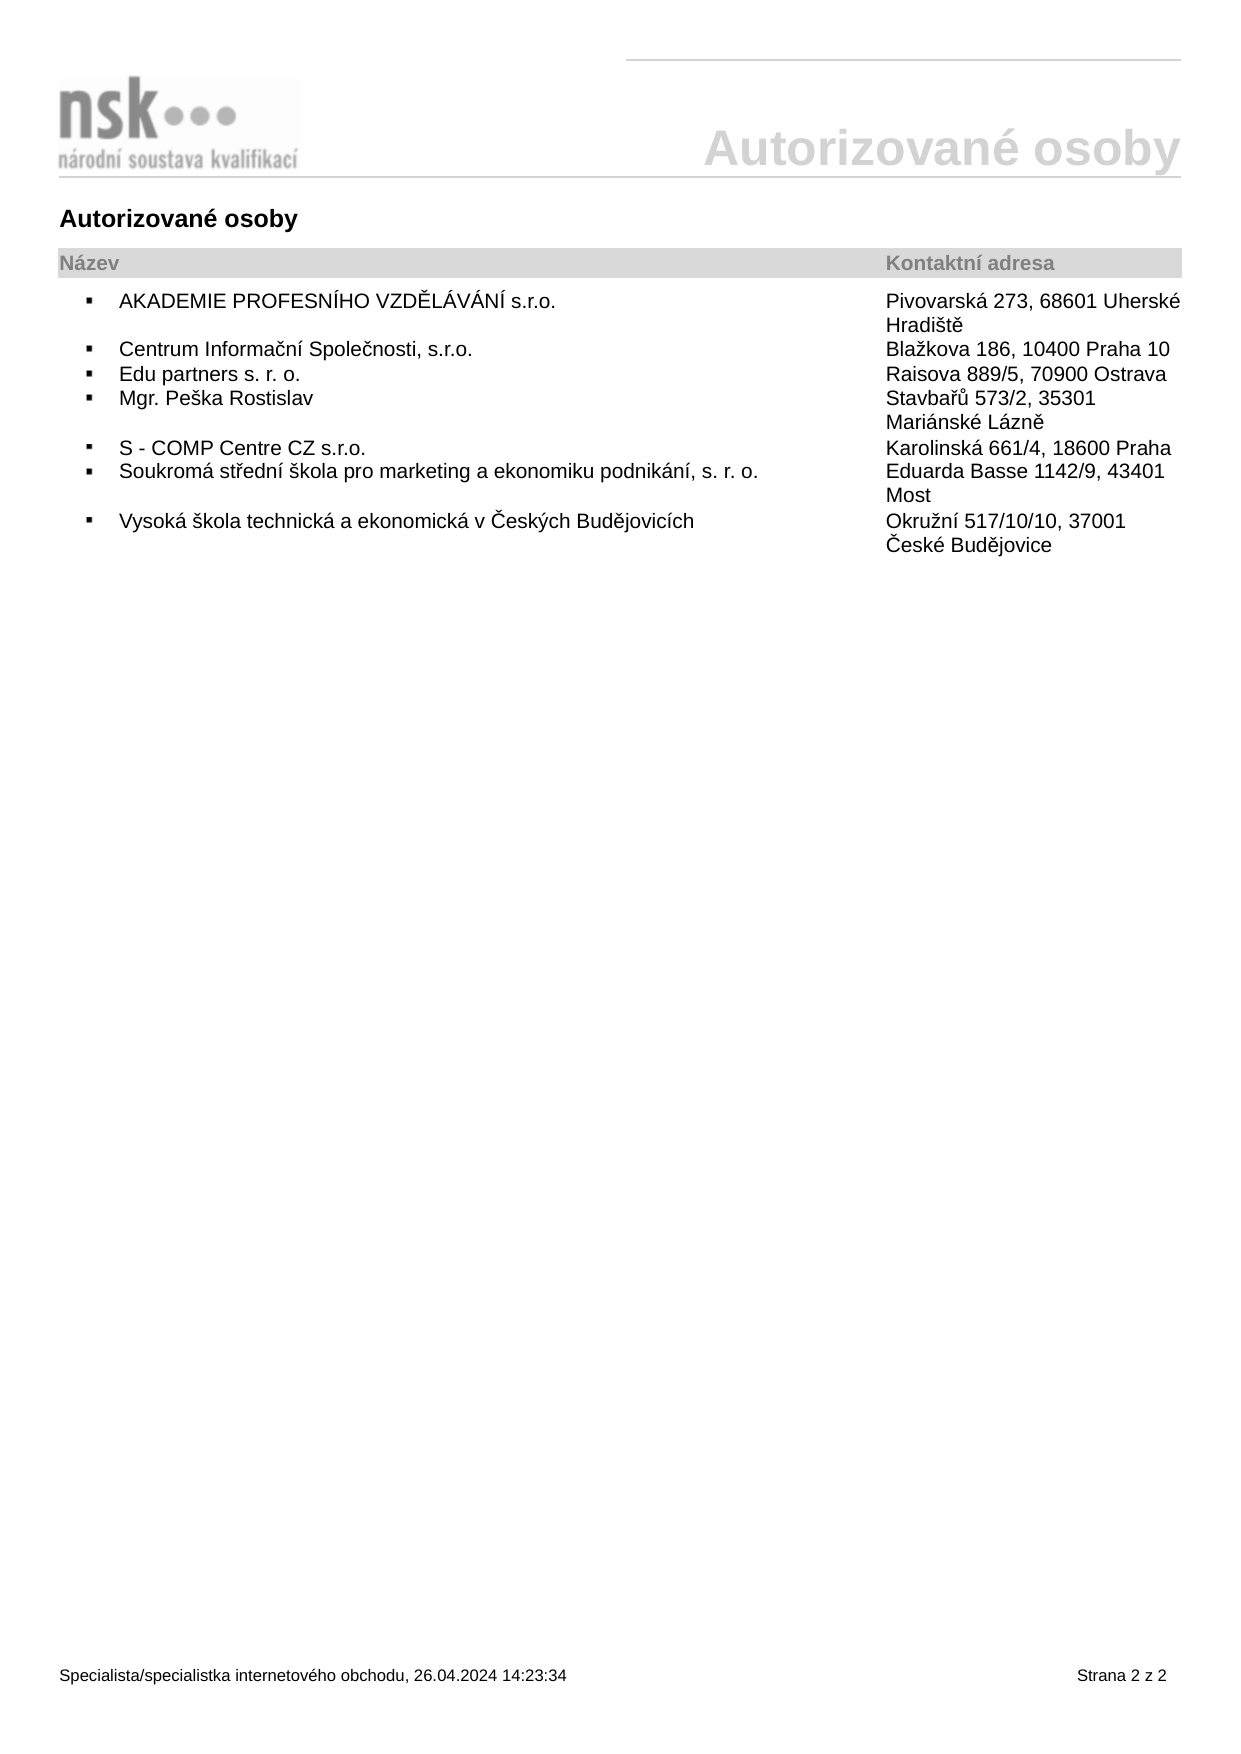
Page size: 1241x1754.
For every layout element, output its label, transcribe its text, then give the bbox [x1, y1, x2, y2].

table_cell [59, 314, 119, 336]
picture [59, 459, 119, 484]
table_cell [886, 194, 1167, 200]
table_cell [119, 314, 481, 337]
table_cell [618, 557, 626, 857]
table_cell [860, 314, 886, 337]
table_cell [481, 171, 617, 176]
table_cell [618, 1157, 626, 1407]
table_cell [481, 236, 617, 248]
table_cell [119, 194, 481, 200]
table_cell [119, 485, 481, 509]
picture [57, 59, 619, 171]
table_cell Karolinská 661/4, 18600 Praha [886, 435, 1181, 459]
table_cell [119, 411, 481, 435]
table_cell [860, 533, 886, 557]
table_cell AKADEMIE PROFESNÍHO VZDĚLÁVÁNÍ s.r.o. [119, 289, 886, 314]
table_cell [59, 485, 119, 508]
table_cell [626, 1157, 860, 1407]
table_cell Stavbařů 573/2, 35301 Mariánské Lázně [886, 386, 1181, 435]
table_cell Edu partners s. r. o. [119, 362, 886, 386]
table_cell [1167, 1407, 1181, 1658]
table_cell [119, 1157, 481, 1407]
table_cell [618, 314, 626, 337]
table_cell [119, 557, 481, 857]
table_cell [481, 533, 617, 557]
table_cell [59, 411, 119, 435]
table_cell [886, 236, 1167, 248]
table_cell [119, 1407, 481, 1658]
table_cell Okružní 517/10/10, 37001 České Budějovice [886, 509, 1181, 557]
table_cell [626, 557, 860, 857]
table_cell [59, 1157, 119, 1407]
table_cell Soukromá střední škola pro marketing a ekonomiku podnikání, s. r. o. [119, 459, 886, 485]
table_cell [59, 171, 119, 176]
table_cell [626, 1407, 860, 1658]
table_cell [1167, 557, 1181, 857]
table_cell [59, 278, 119, 288]
table_cell [886, 1407, 1167, 1658]
table_cell Raisova 889/5, 70900 Ostrava [886, 362, 1181, 386]
table_cell [886, 1157, 1167, 1407]
table_cell [119, 857, 481, 1157]
table_cell [618, 411, 626, 435]
table_cell [1167, 857, 1181, 1157]
table_cell [481, 314, 617, 337]
table_cell [860, 485, 886, 509]
table_cell [626, 278, 860, 289]
table_cell Blažkova 186, 10400 Praha 10 [886, 337, 1181, 362]
table_cell [1167, 1658, 1181, 1694]
table_cell [59, 857, 119, 1157]
table_cell [860, 278, 886, 289]
table_cell [860, 857, 886, 1157]
picture [59, 288, 119, 313]
table_cell [626, 236, 860, 248]
picture [59, 362, 119, 410]
table_cell [119, 278, 481, 289]
table_cell [59, 236, 119, 248]
table_cell [619, 59, 626, 170]
picture [59, 508, 119, 532]
table_cell Pivovarská 273, 68601 Uherské Hradiště [886, 289, 1181, 337]
table_cell [618, 194, 626, 200]
table_cell [1167, 278, 1181, 289]
table_cell [59, 557, 119, 857]
table_cell Specialista/specialistka internetového obchodu, 26.04.2024 14:23:34 [59, 1658, 860, 1694]
table_cell [481, 485, 617, 509]
table_cell [626, 411, 860, 435]
table_cell Kontaktní adresa [886, 250, 1180, 277]
table_cell [618, 236, 626, 248]
table_cell [626, 194, 860, 200]
table_cell [618, 278, 626, 289]
table_cell [481, 278, 617, 289]
table_cell [860, 1157, 886, 1407]
table_cell [481, 857, 617, 1157]
table_cell [618, 1407, 626, 1658]
table_cell [626, 314, 860, 337]
table_cell [1167, 194, 1181, 200]
table_cell [481, 1407, 617, 1658]
table_cell [626, 857, 860, 1157]
table_cell S - COMP Centre CZ s.r.o. [119, 435, 886, 459]
table_cell [618, 857, 626, 1157]
table_cell Mgr. Peška Rostislav [119, 386, 886, 411]
table_cell [481, 557, 617, 857]
table_cell [626, 533, 860, 557]
table_cell [886, 557, 1167, 857]
table_cell [481, 411, 617, 435]
table_cell [481, 1157, 617, 1407]
table_cell [618, 533, 626, 557]
table_cell [1167, 1157, 1181, 1407]
table_cell Vysoká škola technická a ekonomická v Českých Budějovicích [119, 509, 886, 533]
table_cell [59, 1407, 119, 1658]
table_cell [886, 857, 1167, 1157]
picture [59, 435, 119, 458]
table_cell [119, 533, 481, 557]
picture [59, 336, 119, 361]
table_cell [626, 485, 860, 509]
table_cell [59, 194, 119, 200]
table_cell [860, 557, 886, 857]
table_cell Název [60, 250, 885, 277]
table_cell [119, 171, 481, 176]
table_cell Strana 2 z 2 [860, 1658, 1167, 1694]
table_cell Autorizované osoby [626, 61, 1181, 176]
table_cell [860, 194, 886, 200]
table_cell [860, 411, 886, 435]
table_cell [618, 485, 626, 509]
table_cell [119, 236, 481, 248]
table_cell [481, 194, 617, 200]
table_cell [860, 1407, 886, 1658]
table_cell [618, 170, 626, 176]
table_cell Autorizované osoby [59, 200, 1181, 236]
table_cell Eduarda Basse 1142/9, 43401 Most [886, 459, 1181, 509]
table_cell [1167, 236, 1181, 248]
table_cell [59, 533, 119, 557]
table_cell [886, 278, 1167, 289]
table_cell [860, 236, 886, 248]
table_cell [59, 178, 1181, 194]
table_cell Centrum Informační Společnosti, s.r.o. [119, 337, 886, 362]
